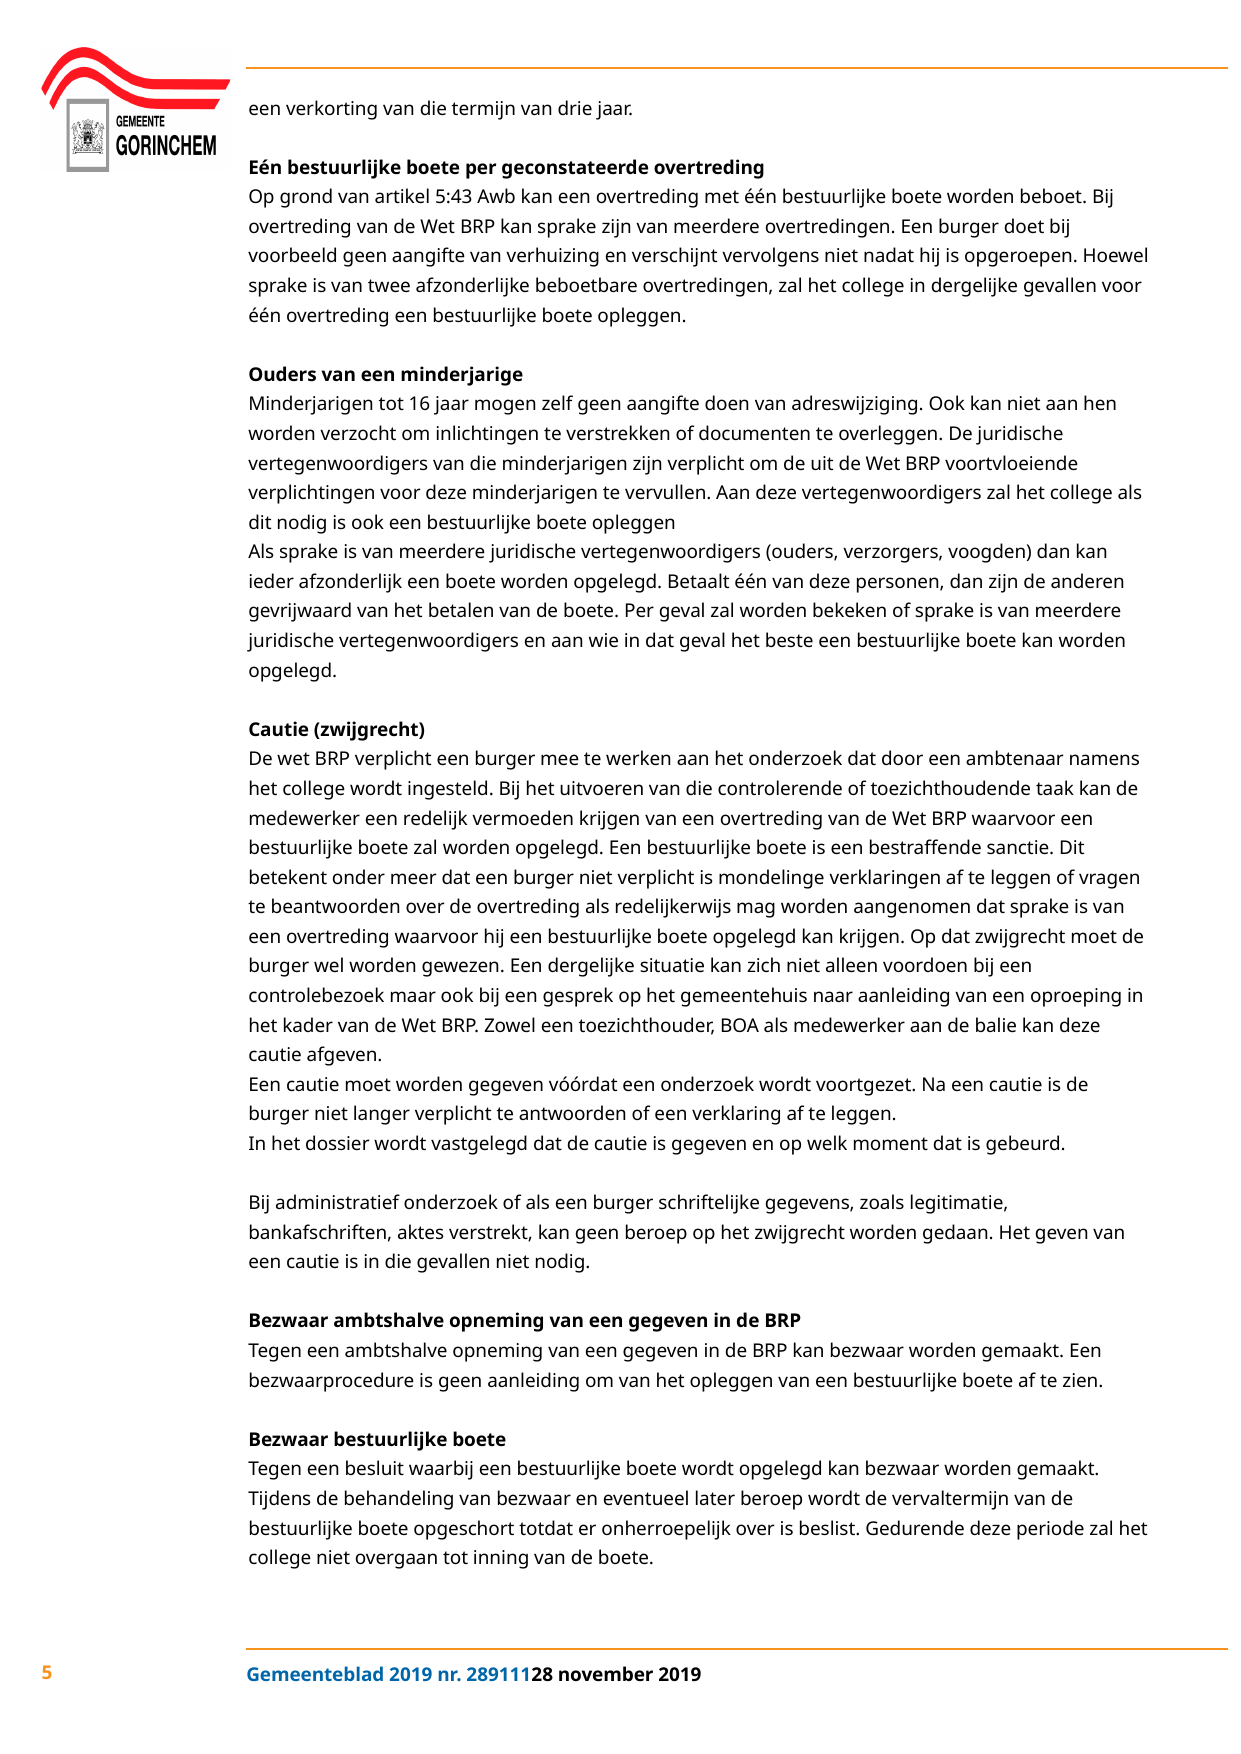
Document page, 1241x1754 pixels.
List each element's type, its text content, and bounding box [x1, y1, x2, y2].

text een verkorting van die termijn van drie jaar. [248, 95, 1152, 121]
text Als sprake is van meerdere juridische vertegenwoordigers (ouders, verzorgers, voogden) dan kan ieder afzonderlijk een boete worden opgelegd. Betaalt één van deze personen, dan zijn de anderen gevrijwaard van het betalen van de boete. Per geval zal worden bekeken of sprake is van meerdere juridische vertegenwoordigers en aan wie in dat geval het beste een bestuurlijke boete kan worden opgelegd. [248, 538, 1152, 683]
text Tegen een ambtshalve opneming van een gegeven in de BRP kan bezwaar worden gemaakt. Een bezwaarprocedure is geen aanleiding om van het opleggen van een bestuurlijke boete af te zien. [248, 1337, 1152, 1393]
text Ouders van een minderjarige [248, 361, 1152, 387]
text Op grond van artikel 5:43 Awb kan een overtreding met één bestuurlijke boete worden beboet. Bij overtreding van de Wet BRP kan sprake zijn van meerdere overtredingen. Een burger doet bij voorbeeld geen aangifte van verhuizing en verschijnt vervolgens niet nadat hij is opgeroepen. Hoewel sprake is van twee afzonderlijke beboetbare overtredingen, zal het college in dergelijke gevallen voor één overtreding een bestuurlijke boete opleggen. [248, 183, 1152, 328]
text Cautie (zwijgrecht) [248, 716, 1152, 742]
text Een cautie moet worden gegeven vóórdat een onderzoek wordt voortgezet. Na een cautie is de burger niet langer verplicht te antwoorden of een verklaring af te leggen. [248, 1071, 1152, 1126]
text Bezwaar ambtshalve opneming van een gegeven in de BRP [248, 1308, 1152, 1333]
text Bij administratief onderzoek of als een burger schriftelijke gegevens, zoals legitimatie, bankafschriften, aktes verstrekt, kan geen beroep op het zwijgrecht worden gedaan. Het geven van een cautie is in die gevallen niet nodig. [248, 1189, 1152, 1274]
text De wet BRP verplicht een burger mee te werken aan het onderzoek dat door een ambtenaar namens het college wordt ingesteld. Bij het uitvoeren van die controlerende of toezichthoudende taak kan de medewerker een redelijk vermoeden krijgen van een overtreding van de Wet BRP waarvoor een bestuurlijke boete zal worden opgelegd. Een bestuurlijke boete is een bestraffende sanctie. Dit betekent onder meer dat een burger niet verplicht is mondelinge verklaringen af te leggen of vragen te beantwoorden over de overtreding als redelijkerwijs mag worden aangenomen dat sprake is van een overtreding waarvoor hij een bestuurlijke boete opgelegd kan krijgen. Op dat zwijgrecht moet de burger wel worden gewezen. Een dergelijke situatie kan zich niet alleen voordoen bij een controlebezoek maar ook bij een gesprek op het gemeentehuis naar aanleiding van een oproeping in het kader van de Wet BRP. Zowel een toezichthouder, BOA als medewerker aan de balie kan deze cautie afgeven. [248, 746, 1152, 1067]
text Tegen een besluit waarbij een bestuurlijke boete wordt opgelegd kan bezwaar worden gemaakt. [248, 1456, 1152, 1481]
text In het dossier wordt vastgelegd dat de cautie is gegeven en op welk moment dat is gebeurd. [248, 1130, 1152, 1156]
text Minderjarigen tot 16 jaar mogen zelf geen aangifte doen van adreswijziging. Ook kan niet aan hen worden verzocht om inlichtingen te verstrekken of documenten te overleggen. De juridische vertegenwoordigers van die minderjarigen zijn verplicht om de uit de Wet BRP voortvloeiende verplichtingen voor deze minderjarigen te vervullen. Aan deze vertegenwoordigers zal het college als dit nodig is ook een bestuurlijke boete opleggen [248, 391, 1152, 535]
text Tijdens de behandeling van bezwaar en eventueel later beroep wordt de vervaltermijn van de bestuurlijke boete opgeschort totdat er onherroepelijk over is beslist. Gedurende deze periode zal het college niet overgaan tot inning van de boete. [248, 1485, 1152, 1570]
picture [41, 47, 231, 172]
text Bezwaar bestuurlijke boete [248, 1426, 1152, 1452]
text Eén bestuurlijke boete per geconstateerde overtreding [248, 154, 1152, 180]
